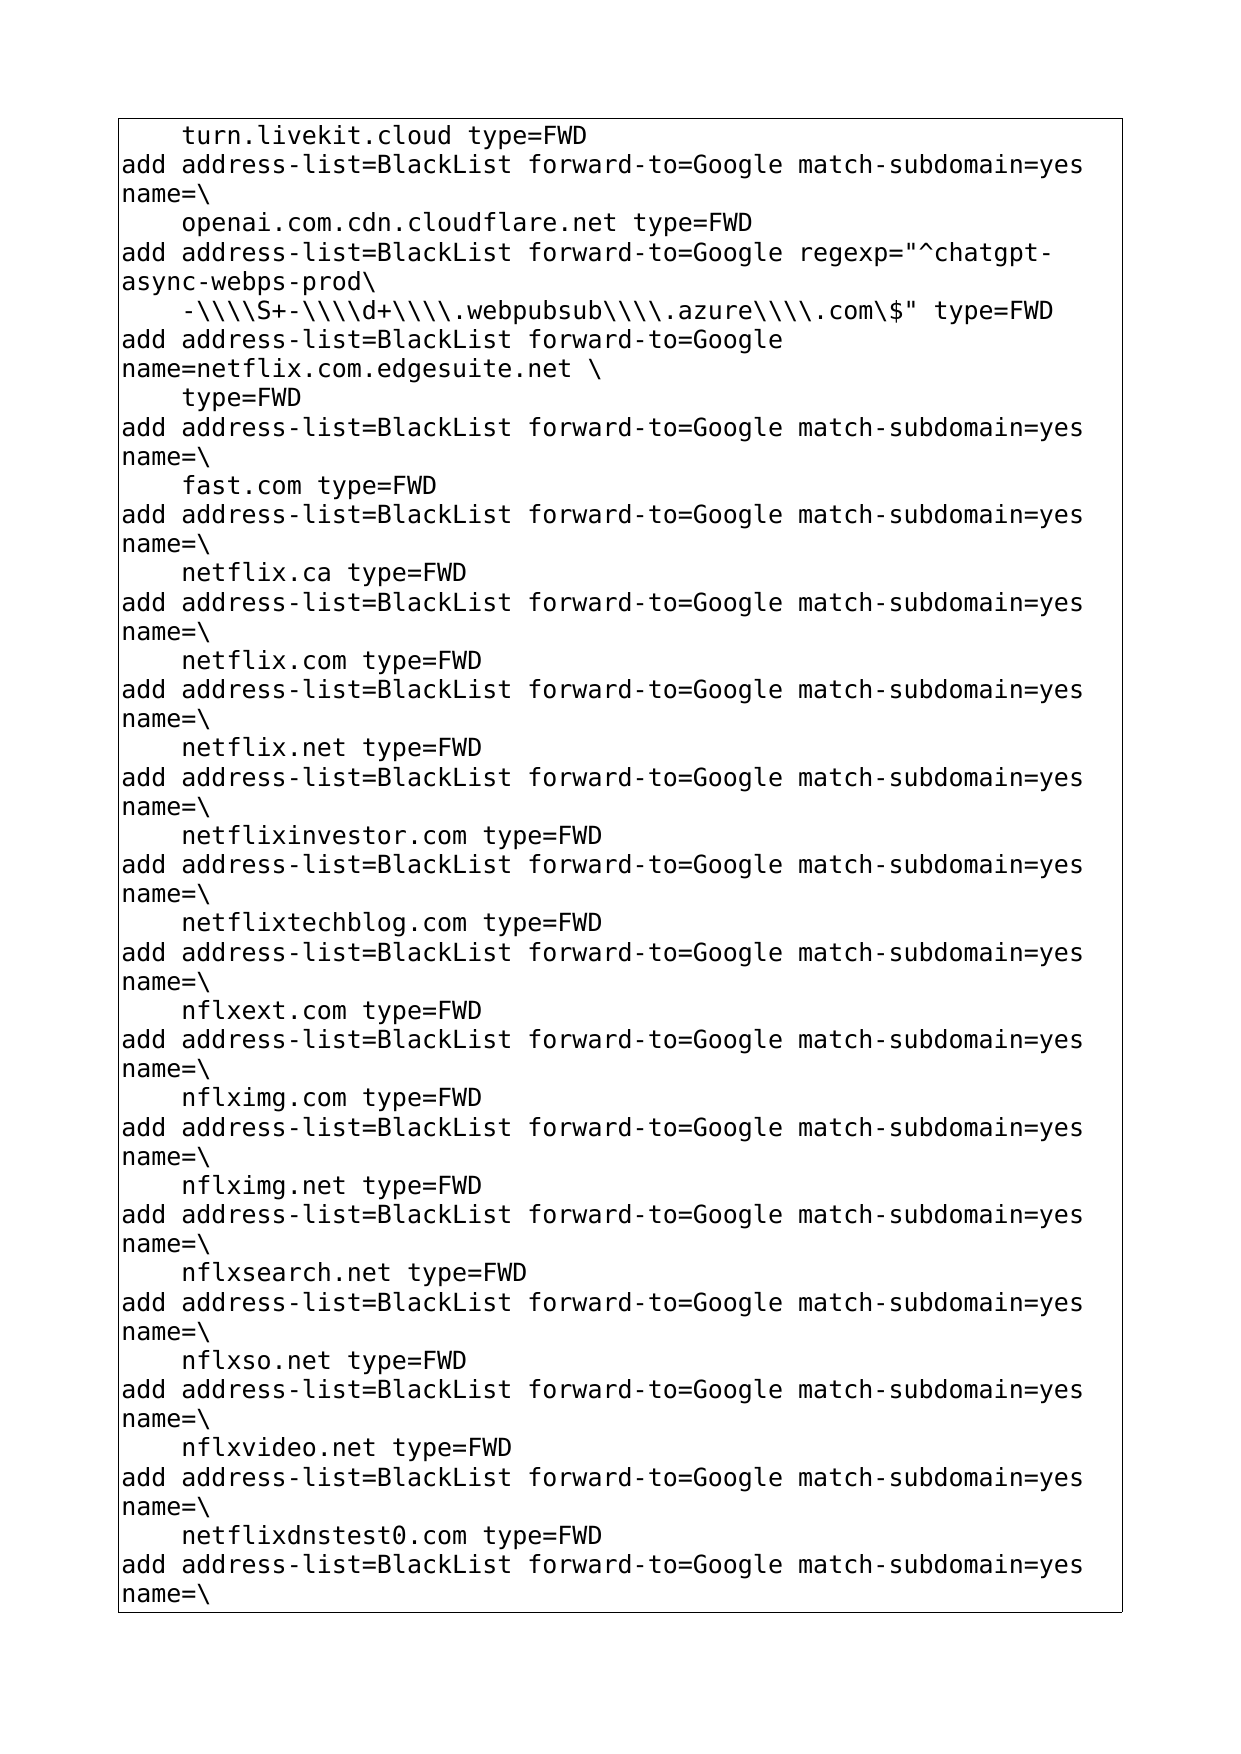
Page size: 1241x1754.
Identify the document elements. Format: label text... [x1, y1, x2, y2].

table_header turn.livekit.cloud type=FWD add address-list=BlackList forward-to=Google match-subdomain=yes name=\ openai.com.cdn.cloudflare.net type=FWD add address-list=BlackList forward-to=Google regexp="^chatgpt-async-webps-prod\ -\\\\S+-\\\\d+\\\\.webpubsub\\\\.azure\\\\.com\$" type=FWD add address-list=BlackList forward-to=Google name=netflix.com.edgesuite.net \ type=FWD add address-list=BlackList forward-to=Google match-subdomain=yes name=\ fast.com type=FWD add address-list=BlackList forward-to=Google match-subdomain=yes name=\ netflix.ca type=FWD add address-list=BlackList forward-to=Google match-subdomain=yes name=\ netflix.com type=FWD add address-list=BlackList forward-to=Google match-subdomain=yes name=\ netflix.net type=FWD add address-list=BlackList forward-to=Google match-subdomain=yes name=\ netflixinvestor.com type=FWD add address-list=BlackList forward-to=Google match-subdomain=yes name=\ netflixtechblog.com type=FWD add address-list=BlackList forward-to=Google match-subdomain=yes name=\ nflxext.com type=FWD add address-list=BlackList forward-to=Google match-subdomain=yes name=\ nflximg.com type=FWD add address-list=BlackList forward-to=Google match-subdomain=yes name=\ nflximg.net type=FWD add address-list=BlackList forward-to=Google match-subdomain=yes name=\ nflxsearch.net type=FWD add address-list=BlackList forward-to=Google match-subdomain=yes name=\ nflxso.net type=FWD add address-list=BlackList forward-to=Google match-subdomain=yes name=\ nflxvideo.net type=FWD add address-list=BlackList forward-to=Google match-subdomain=yes name=\ netflixdnstest0.com type=FWD add address-list=BlackList forward-to=Google match-subdomain=yes name=\ [119, 119, 1122, 1612]
